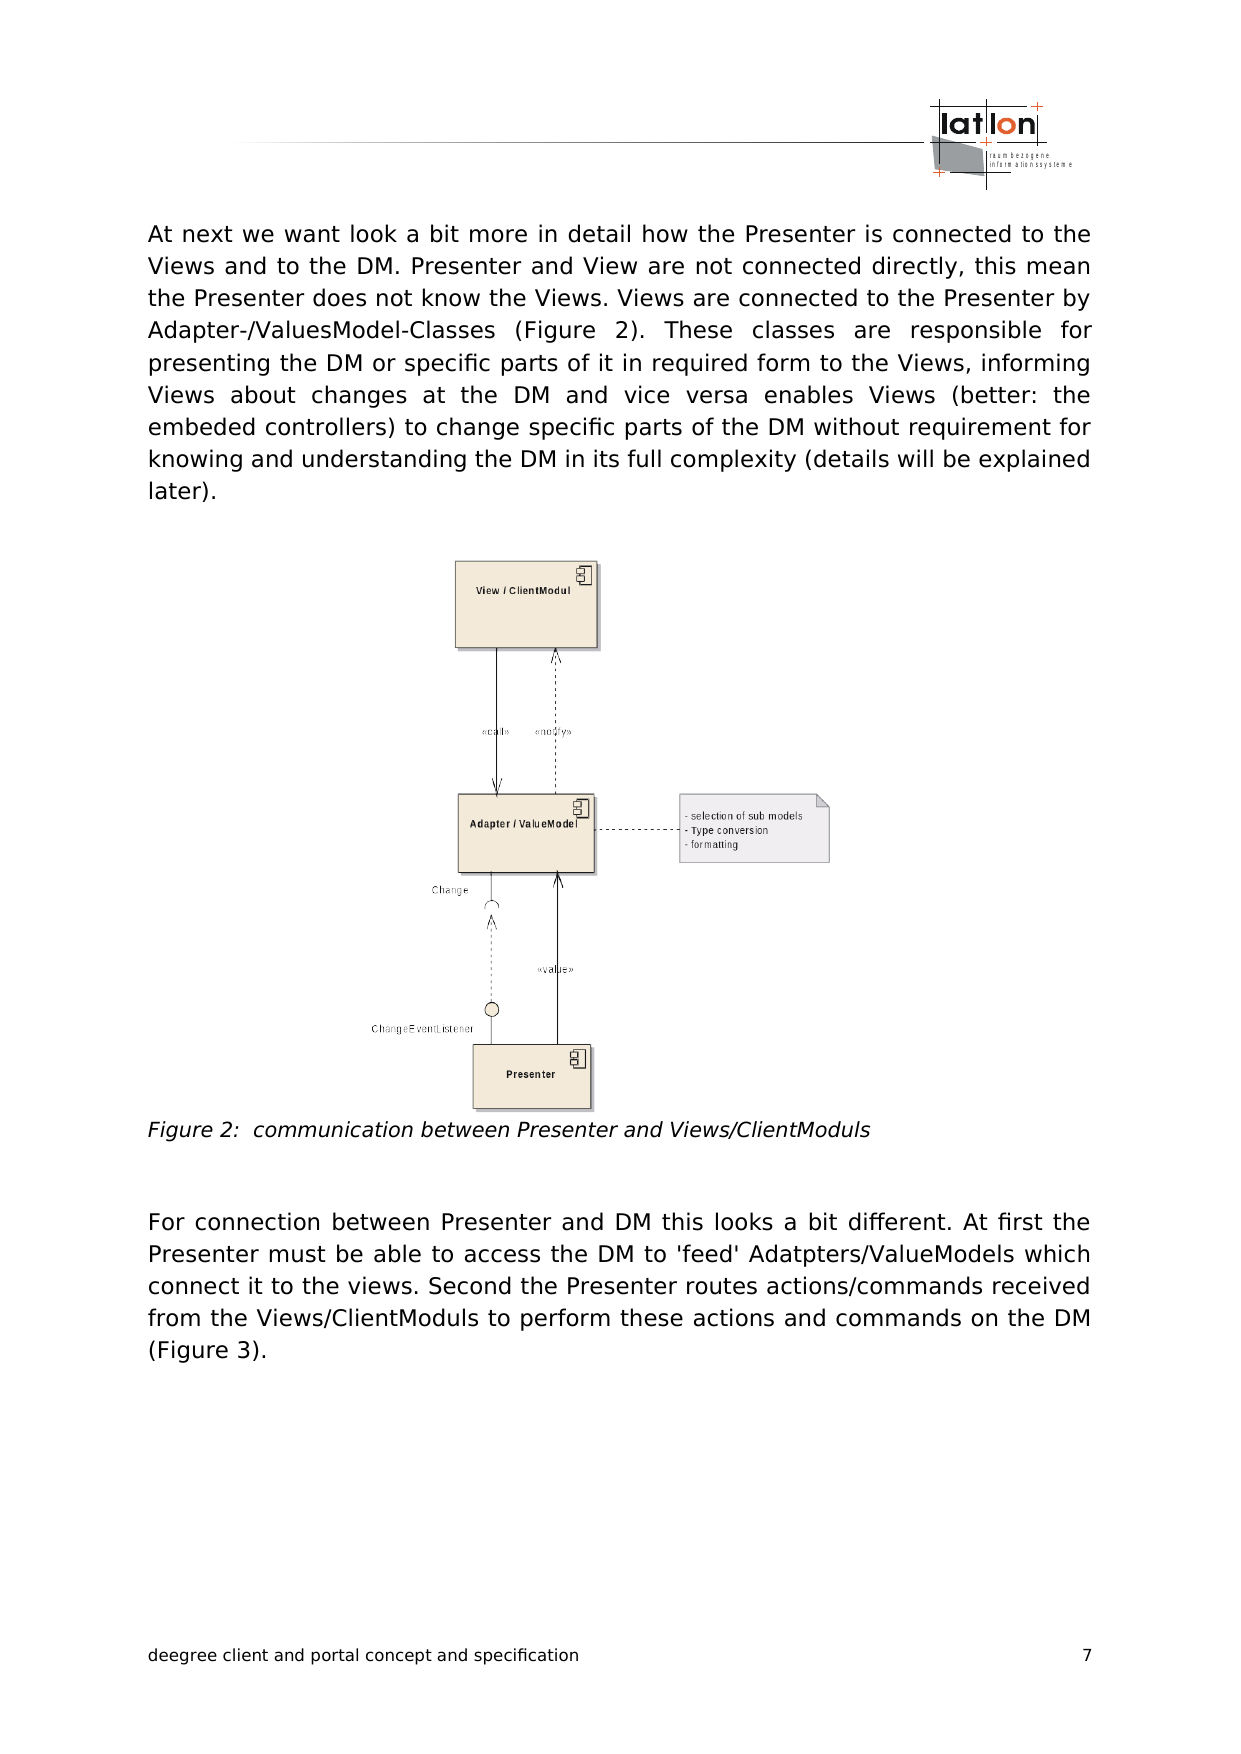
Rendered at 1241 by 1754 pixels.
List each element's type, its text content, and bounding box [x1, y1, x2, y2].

text For connection between Presenter and DM this looks a bit different. At first the Presenter must be able to access the DM to 'feed' Adatpters/ValueModels which connect it to the views. Second the Presenter routes actions/commands received from the Views/ClientModuls to perform these actions and commands on the DM (Figure 3). [148, 1209, 1092, 1364]
text Figure 2: communication between Presenter and Views/ClientModuls [148, 562, 1071, 1143]
text At next we want look a bit more in detail how the Presenter is connected to the Views and to the DM. Presenter and View are not connected directly, this mean the Presenter does not know the Views. Views are connected to the Presenter by Adapter-/ValuesModel-Classes (Figure 2). These classes are responsible for presenting the DM or specific parts of it in required form to the Views, informing Views about changes at the DM and vice versa enables Views (better: the embeded controllers) to change specific parts of the DM without requirement for knowing and understanding the DM in its full complexity (details will be explained later). [148, 221, 1092, 505]
